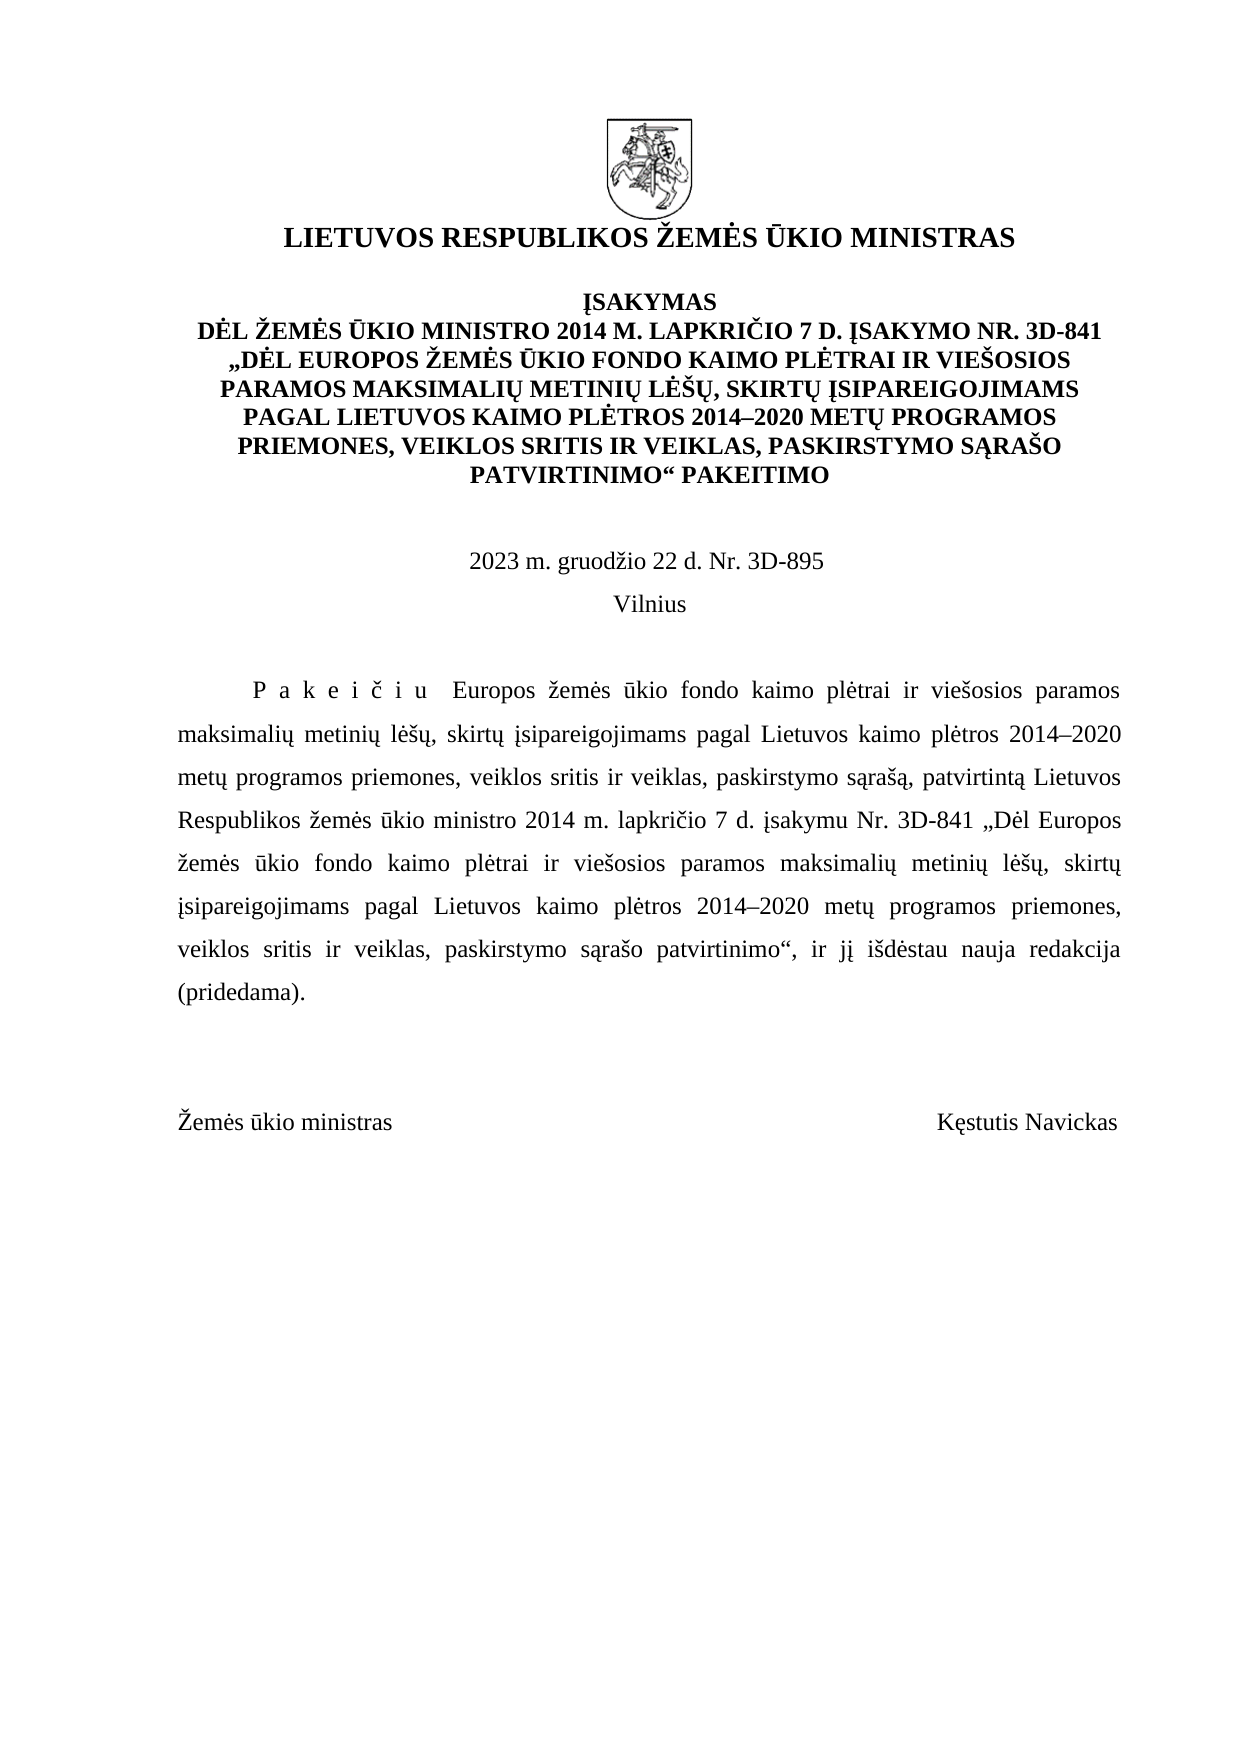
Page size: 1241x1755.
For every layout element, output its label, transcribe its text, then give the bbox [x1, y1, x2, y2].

text P a k e i č i u Europos žemės ūkio fondo kaimo plėtrai ir viešosios paramos maksimalių metinių lėšų, skirtų įsipareigojimams pagal Lietuvos kaimo plėtros 2014–2020 metų programos priemones, veiklos sritis ir veiklas, paskirstymo sąrašą, patvirtintą Lietuvos Respublikos žemės ūkio ministro 2014 m. lapkričio 7 d. įsakymu Nr. 3D-841 „Dėl Europos žemės ūkio fondo kaimo plėtrai ir viešosios paramos maksimalių metinių lėšų, skirtų įsipareigojimams pagal Lietuvos kaimo plėtros 2014–2020 metų programos priemones, veiklos sritis ir veiklas, paskirstymo sąrašo patvirtinimo“, ir jį išdėstau nauja redakcija (pridedama). [177, 676, 1122, 1006]
text 2023 m. gruodžio 22 d. Nr. 3D-895 [177, 546, 1122, 575]
text DĖL ŽEMĖS ŪKIO MINISTRO 2014 M. LAPKRIČIO 7 D. ĮSAKYMO NR. 3D-841 „DĖL EUROPOS ŽEMĖS ŪKIO FONDO KAIMO PLĖTRAI IR VIEŠOSIOS PARAMOS MAKSIMALIŲ METINIŲ LĖŠŲ, SKIRTŲ ĮSIPAREIGOJIMAMS PAGAL LIETUVOS KAIMO PLĖTROS 2014–2020 METŲ PROGRAMOS PRIEMONES, VEIKLOS SRITIS IR VEIKLAS, PASKIRSTYMO SĄRAŠO PATVIRTINIMO“ PAKEITIMO [177, 316, 1122, 489]
text ĮSAKYMAS [177, 287, 1122, 316]
text LIETUVOS RESPUBLIKOS ŽEMĖS ŪKIO MINISTRAS [177, 220, 1122, 254]
text Vilnius [177, 589, 1122, 618]
text Žemės ūkio ministras Kęstutis Navickas [177, 1107, 1122, 1136]
